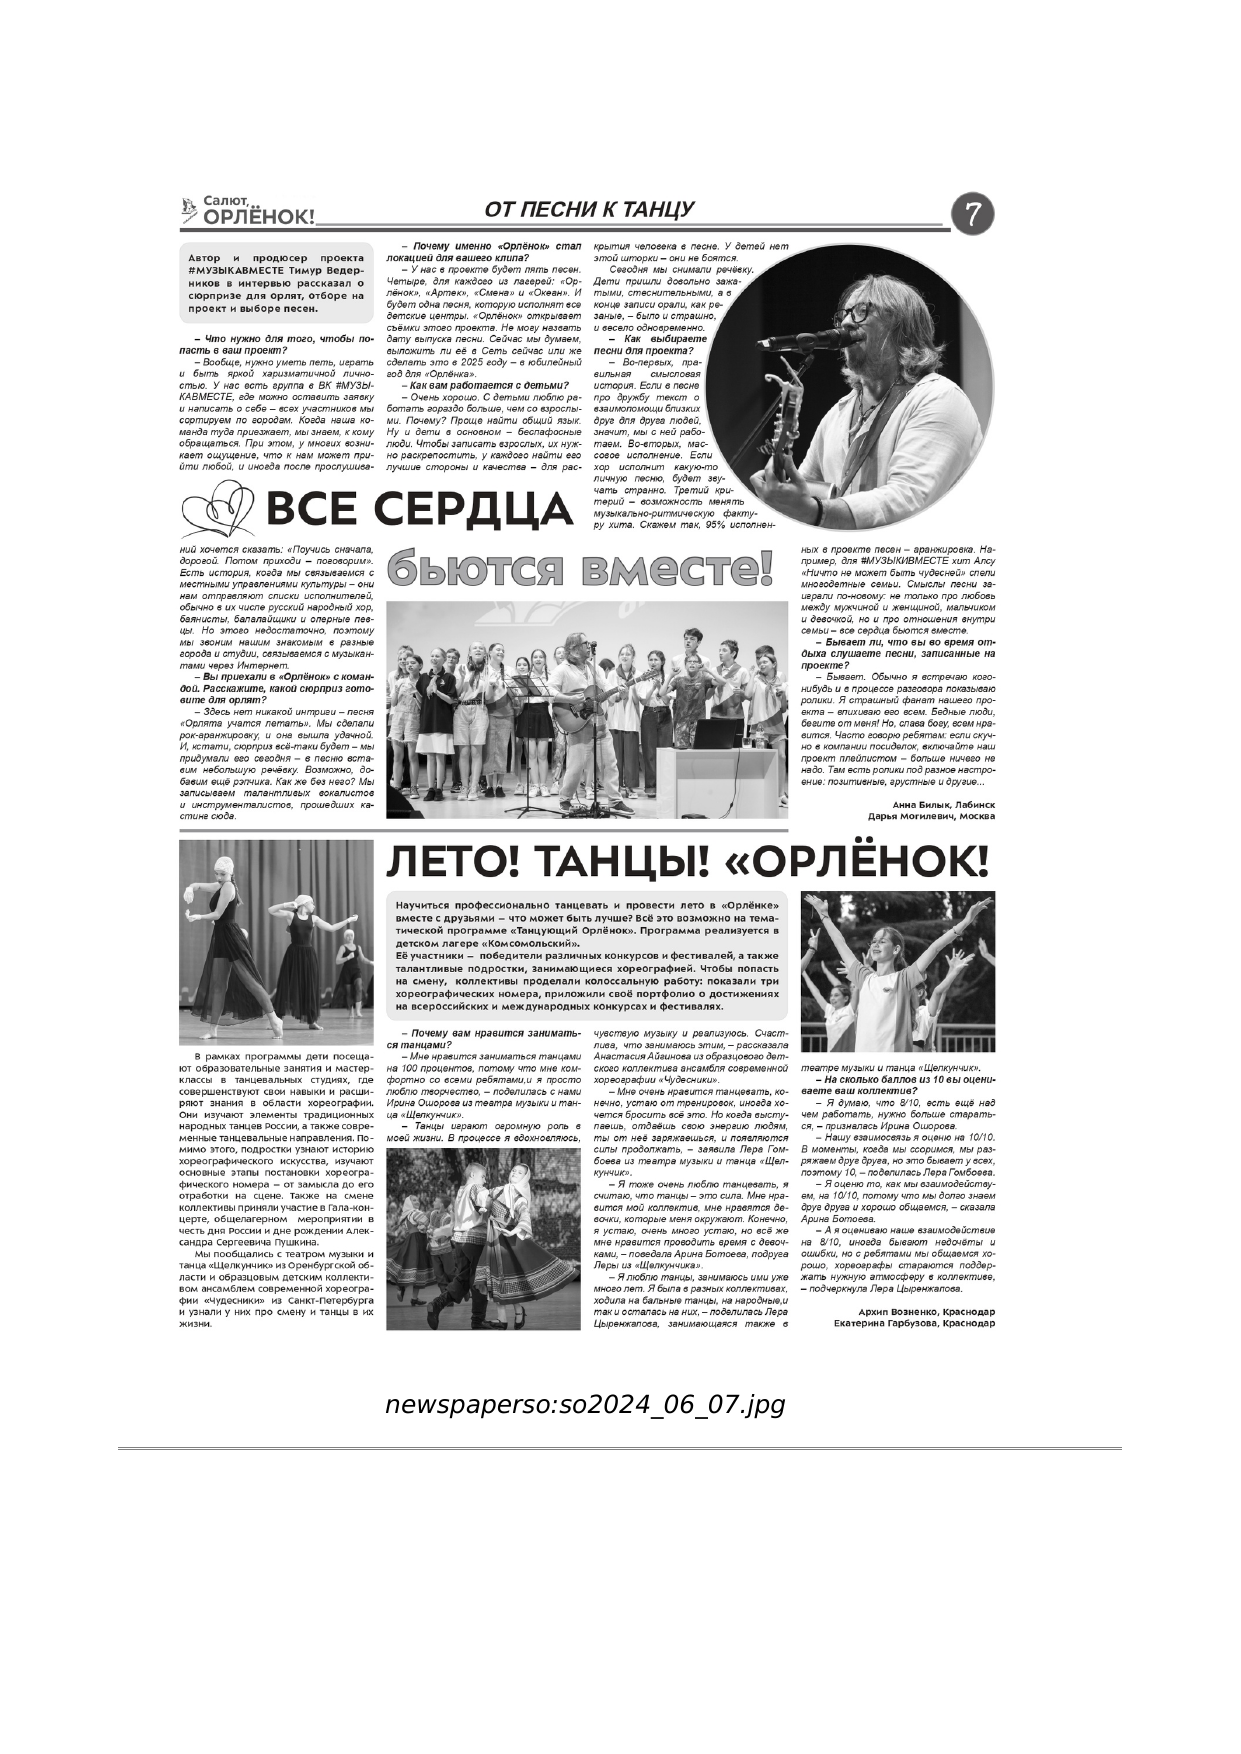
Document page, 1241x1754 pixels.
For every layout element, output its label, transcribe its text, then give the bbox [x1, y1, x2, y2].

text newspaperso:so2024_06_07.jpg [118, 1391, 1056, 1420]
picture [118, 130, 1056, 1391]
